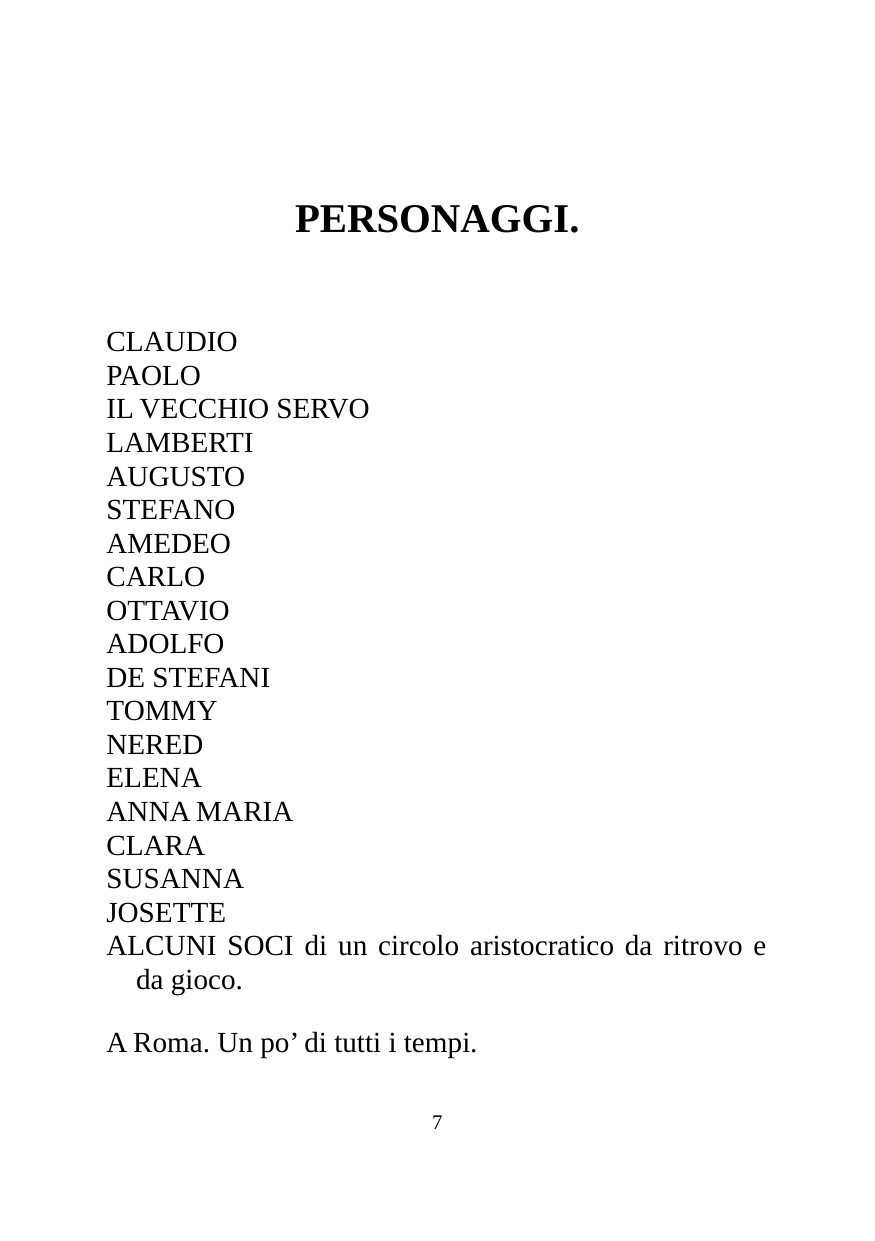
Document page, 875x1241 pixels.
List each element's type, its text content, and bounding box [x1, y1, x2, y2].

text CLAUDIO [106, 324, 768, 358]
text AMEDEO [106, 526, 768, 559]
text OTTAVIO [106, 593, 768, 626]
text ALCUNI SOCI di un circolo aristocratico da ritrovo e da gioco. [106, 928, 768, 995]
text IL VECCHIO SERVO [106, 392, 768, 425]
text ANNA MARIA [106, 794, 768, 828]
text CLARA [106, 828, 768, 861]
text DE STEFANI [106, 660, 768, 693]
text SUSANNA [106, 861, 768, 895]
text NERED [106, 727, 768, 761]
text TOMMY [106, 693, 768, 727]
text LAMBERTI [106, 425, 768, 459]
text AUGUSTO [106, 459, 768, 492]
text ADOLFO [106, 626, 768, 660]
text JOSETTE [106, 895, 768, 928]
subtitle PERSONAGGI. [106, 195, 768, 242]
text CARLO [106, 559, 768, 593]
text STEFANO [106, 492, 768, 526]
text PAOLO [106, 358, 768, 392]
text A Roma. Un po’ di tutti i tempi. [106, 1025, 768, 1058]
text ELENA [106, 761, 768, 794]
